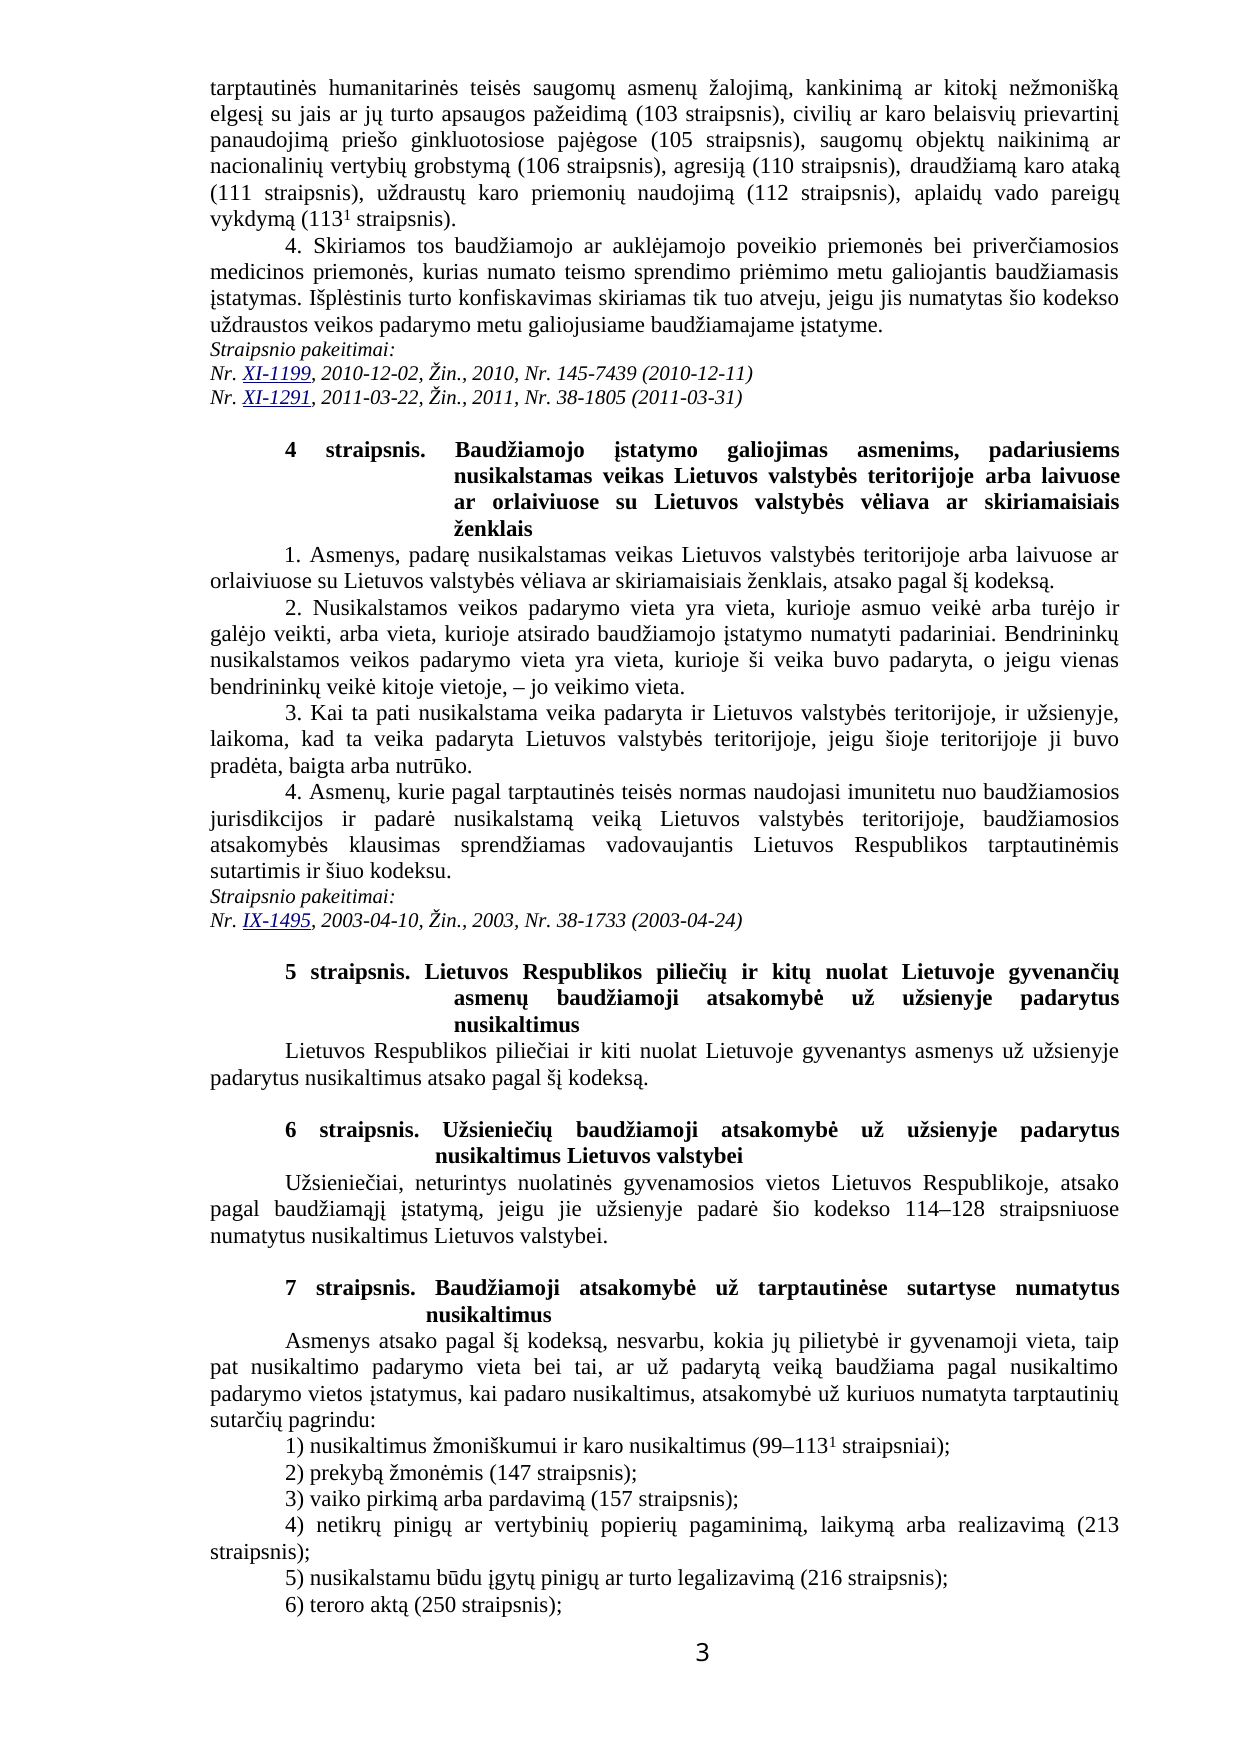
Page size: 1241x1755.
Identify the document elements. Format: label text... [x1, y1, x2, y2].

text Asmenys atsako pagal šį kodeksą, nesvarbu, kokia jų pilietybė ir gyvenamoji vieta, taip pat nusikaltimo padarymo vieta bei tai, ar už padarytą veiką baudžiama pagal nusikaltimo padarymo vietos įstatymus, kai padaro nusikaltimus, atsakomybė už kuriuos numatyta tarptautinių sutarčių pagrindu: [210, 1327, 1120, 1432]
text 3) vaiko pirkimą arba pardavimą (157 straipsnis); [210, 1485, 1120, 1512]
text 7 straipsnis. Baudžiamoji atsakomybė už tarptautinėse sutartyse numatytus nusikaltimus [285, 1274, 1120, 1327]
text 3. Kai ta pati nusikalstama veika padaryta ir Lietuvos valstybės teritorijoje, ir užsienyje, laikoma, kad ta veika padaryta Lietuvos valstybės teritorijoje, jeigu šioje teritorijoje ji buvo pradėta, baigta arba nutrūko. [210, 699, 1120, 778]
text 4. Skiriamos tos baudžiamojo ar auklėjamojo poveikio priemonės bei priverčiamosios medicinos priemonės, kurias numato teismo sprendimo priėmimo metu galiojantis baudžiamasis įstatymas. Išplėstinis turto konfiskavimas skiriamas tik tuo atveju, jeigu jis numatytas šio kodekso uždraustos veikos padarymo metu galiojusiame baudžiamajame įstatyme. [210, 232, 1120, 337]
text Nr. IX-1495, 2003-04-10, Žin., 2003, Nr. 38-1733 (2003-04-24) [210, 908, 1120, 932]
text 1. Asmenys, padarę nusikalstamas veikas Lietuvos valstybės teritorijoje arba laivuose ar orlaiviuose su Lietuvos valstybės vėliava ar skiriamaisiais ženklais, atsako pagal šį kodeksą. [210, 541, 1120, 594]
text tarptautinės humanitarinės teisės saugomų asmenų žalojimą, kankinimą ar kitokį nežmonišką elgesį su jais ar jų turto apsaugos pažeidimą (103 straipsnis), civilių ar karo belaisvių prievartinį panaudojimą priešo ginkluotosiose pajėgose (105 straipsnis), saugomų objektų naikinimą ar nacionalinių vertybių grobstymą (106 straipsnis), agresiją (110 straipsnis), draudžiamą karo ataką (111 straipsnis), uždraustų karo priemonių naudojimą (112 straipsnis), aplaidų vado pareigų vykdymą (1131 straipsnis). [210, 73, 1120, 232]
text Straipsnio pakeitimai: [210, 884, 1120, 908]
text 6) teroro aktą (250 straipsnis); [210, 1591, 1120, 1617]
text 2) prekybą žmonėmis (147 straipsnis); [210, 1459, 1120, 1485]
text 4) netikrų pinigų ar vertybinių popierių pagaminimą, laikymą arba realizavimą (213 straipsnis); [210, 1512, 1120, 1564]
text 2. Nusikalstamos veikos padarymo vieta yra vieta, kurioje asmuo veikė arba turėjo ir galėjo veikti, arba vieta, kurioje atsirado baudžiamojo įstatymo numatyti padariniai. Bendrininkų nusikalstamos veikos padarymo vieta yra vieta, kurioje ši veika buvo padaryta, o jeigu vienas bendrininkų veikė kitoje vietoje, – jo veikimo vieta. [210, 594, 1120, 699]
text 4. Asmenų, kurie pagal tarptautinės teisės normas naudojasi imunitetu nuo baudžiamosios jurisdikcijos ir padarė nusikalstamą veiką Lietuvos valstybės teritorijoje, baudžiamosios atsakomybės klausimas sprendžiamas vadovaujantis Lietuvos Respublikos tarptautinėmis sutartimis ir šiuo kodeksu. [210, 778, 1120, 884]
text Straipsnio pakeitimai: [210, 337, 1120, 361]
text 1) nusikaltimus žmoniškumui ir karo nusikaltimus (99–1131 straipsniai); [210, 1432, 1120, 1459]
text Nr. XI-1291, 2011-03-22, Žin., 2011, Nr. 38-1805 (2011-03-31) [210, 385, 1120, 409]
text 6 straipsnis. Užsieniečių baudžiamoji atsakomybė už užsienyje padarytus nusikaltimus Lietuvos valstybei [285, 1116, 1120, 1169]
text 5) nusikalstamu būdu įgytų pinigų ar turto legalizavimą (216 straipsnis); [210, 1564, 1120, 1591]
text Lietuvos Respublikos piliečiai ir kiti nuolat Lietuvoje gyvenantys asmenys už užsienyje padarytus nusikaltimus atsako pagal šį kodeksą. [210, 1037, 1120, 1090]
text 5 straipsnis. Lietuvos Respublikos piliečių ir kitų nuolat Lietuvoje gyvenančių asmenų baudžiamoji atsakomybė už užsienyje padarytus nusikaltimus [285, 958, 1120, 1037]
text Nr. XI-1199, 2010-12-02, Žin., 2010, Nr. 145-7439 (2010-12-11) [210, 361, 1120, 385]
text Užsieniečiai, neturintys nuolatinės gyvenamosios vietos Lietuvos Respublikoje, atsako pagal baudžiamąjį įstatymą, jeigu jie užsienyje padarė šio kodekso 114–128 straipsniuose numatytus nusikaltimus Lietuvos valstybei. [210, 1169, 1120, 1248]
text 4 straipsnis. Baudžiamojo įstatymo galiojimas asmenims, padariusiems nusikalstamas veikas Lietuvos valstybės teritorijoje arba laivuose ar orlaiviuose su Lietuvos valstybės vėliava ar skiriamaisiais ženklais [285, 436, 1120, 541]
